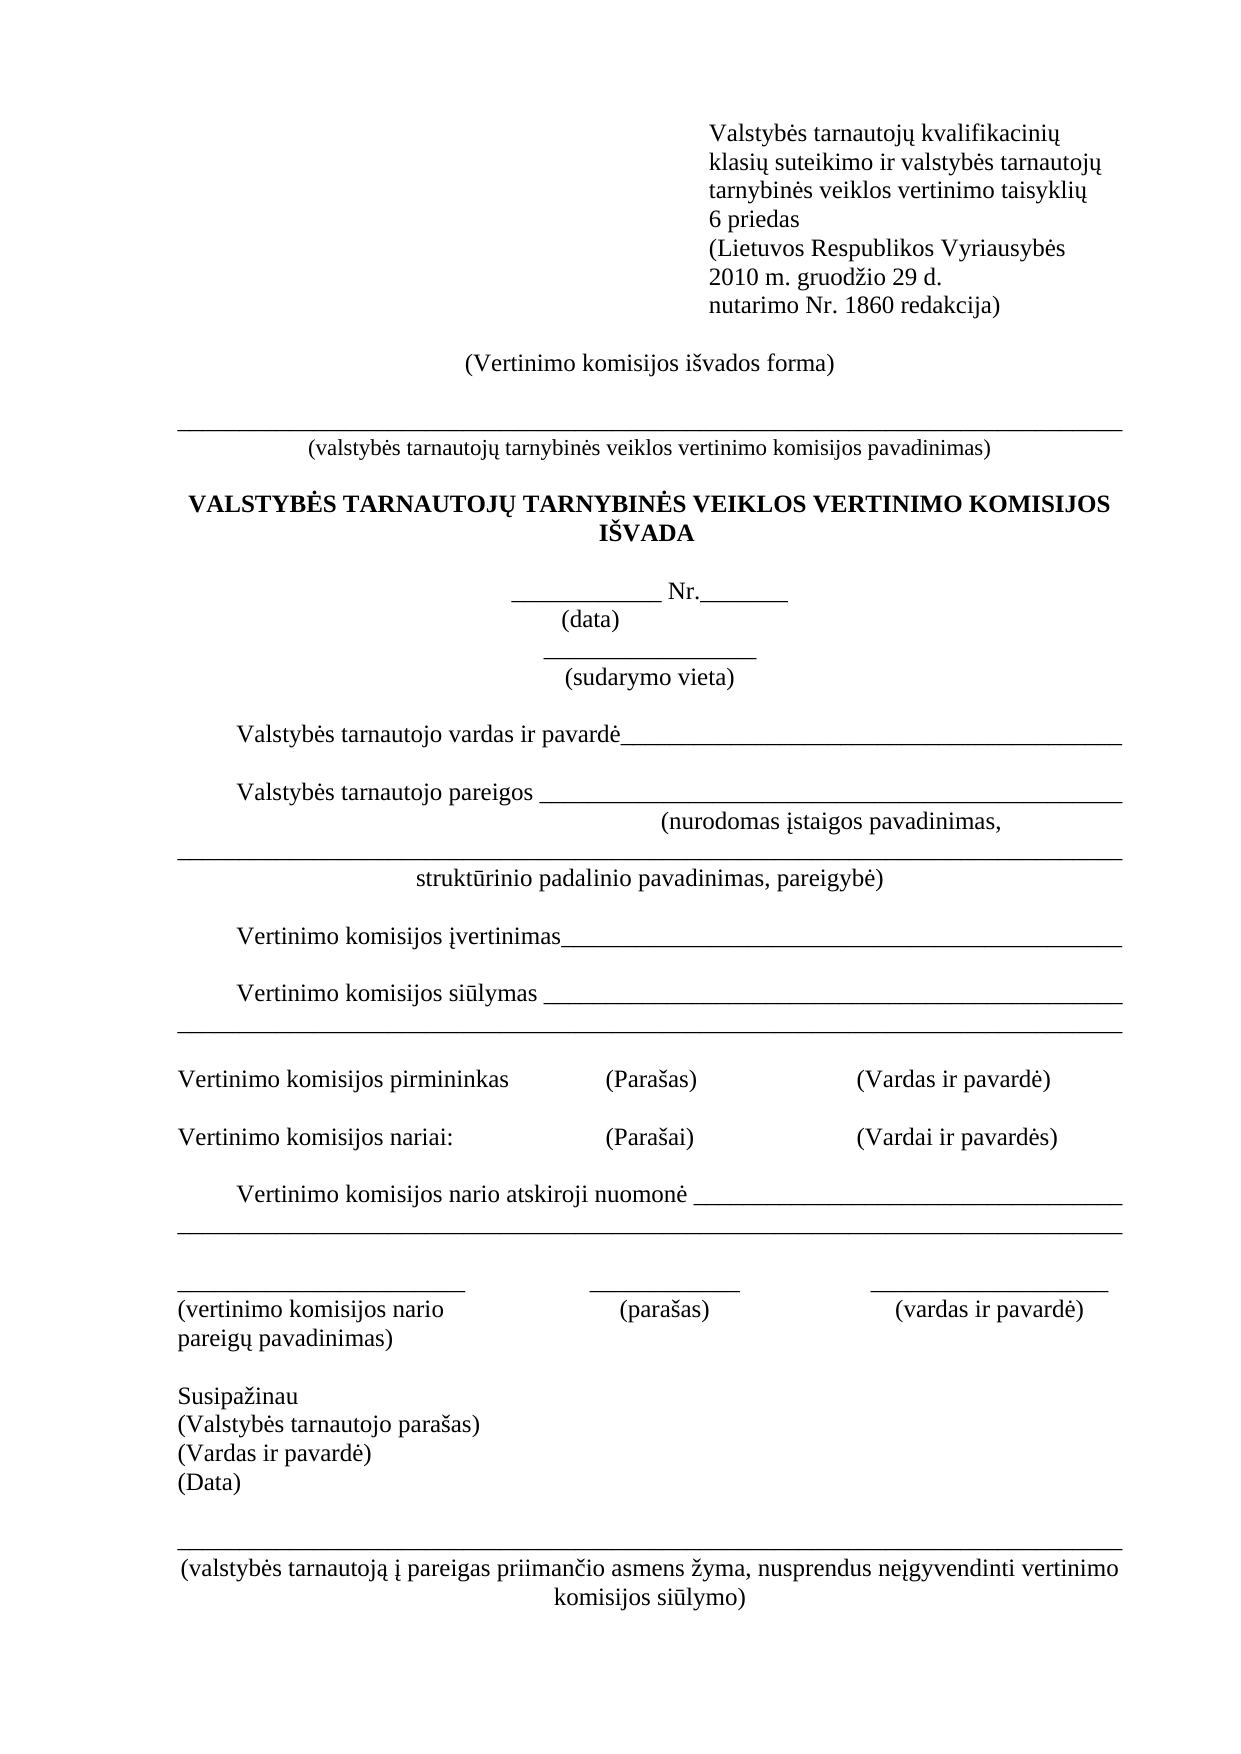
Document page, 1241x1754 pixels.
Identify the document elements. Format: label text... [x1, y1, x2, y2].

text (Data) [177, 1467, 1122, 1496]
text struktūrinio padalinio pavadinimas, pareigybė) [177, 863, 1122, 892]
text (vertinimo komisijos nario (parašas) (vardas ir pavardė) [177, 1294, 1122, 1323]
text nutarimo Nr. 1860 redakcija) [177, 291, 1122, 319]
text (Vardas ir pavardė) [177, 1438, 1122, 1467]
text _ [177, 406, 1122, 430]
text Vertinimo komisijos nario atskiroji nuomonė [177, 1179, 1122, 1208]
text (sudarymo vieta) [177, 662, 1122, 691]
text (Vertinimo komisijos išvados forma) [177, 348, 1122, 377]
text Susipažinau [177, 1381, 1122, 1409]
text 6 priedas [177, 204, 1122, 233]
text klasių suteikimo ir valstybės tarnautojų [177, 147, 1122, 176]
text Vertinimo komisijos siūlymas [177, 978, 1122, 1007]
text _______________________ ____________ ___________________ [177, 1266, 1122, 1294]
text tarnybinės veiklos vertinimo taisyklių [177, 176, 1122, 204]
text ____________ Nr._______ [177, 576, 1122, 604]
text (data) [447, 604, 1122, 633]
text (valstybės tarnautojų tarnybinės veiklos vertinimo komisijos pavadinimas) [177, 434, 1122, 461]
text _________________ [177, 633, 1122, 662]
text Valstybės tarnautojų kvalifikacinių [177, 118, 1122, 147]
text Vertinimo komisijos nariai: (Parašai) (Vardai ir pavardės) [177, 1122, 1122, 1151]
text 2010 m. gruodžio 29 d. [177, 262, 1122, 291]
text (Lietuvos Respublikos Vyriausybės [177, 233, 1122, 262]
text Vertinimo komisijos įvertinimas [177, 921, 1122, 949]
text _ [177, 834, 1122, 859]
text VALSTYBĖS TARNAUTOJŲ TARNYBINĖS VEIKLOS VERTINIMO KOMISIJOS IŠVADA [177, 489, 1122, 547]
text pareigų pavadinimas) [177, 1323, 1122, 1352]
text (valstybės tarnautoją į pareigas priimančio asmens žyma, nusprendus neįgyvendinti vertinimo komisijos siūlymo) [177, 1553, 1122, 1611]
text _ [177, 1007, 1122, 1032]
text _ [177, 1208, 1122, 1233]
text _ [177, 1524, 1122, 1549]
text Valstybės tarnautojo pareigos [177, 777, 1122, 806]
text (Valstybės tarnautojo parašas) [177, 1409, 1122, 1438]
text (nurodomas įstaigos pavadinimas, [546, 806, 1122, 834]
text Vertinimo komisijos pirmininkas (Parašas) (Vardas ir pavardė) [177, 1064, 1122, 1093]
text Valstybės tarnautojo vardas ir pavardė [177, 719, 1122, 748]
